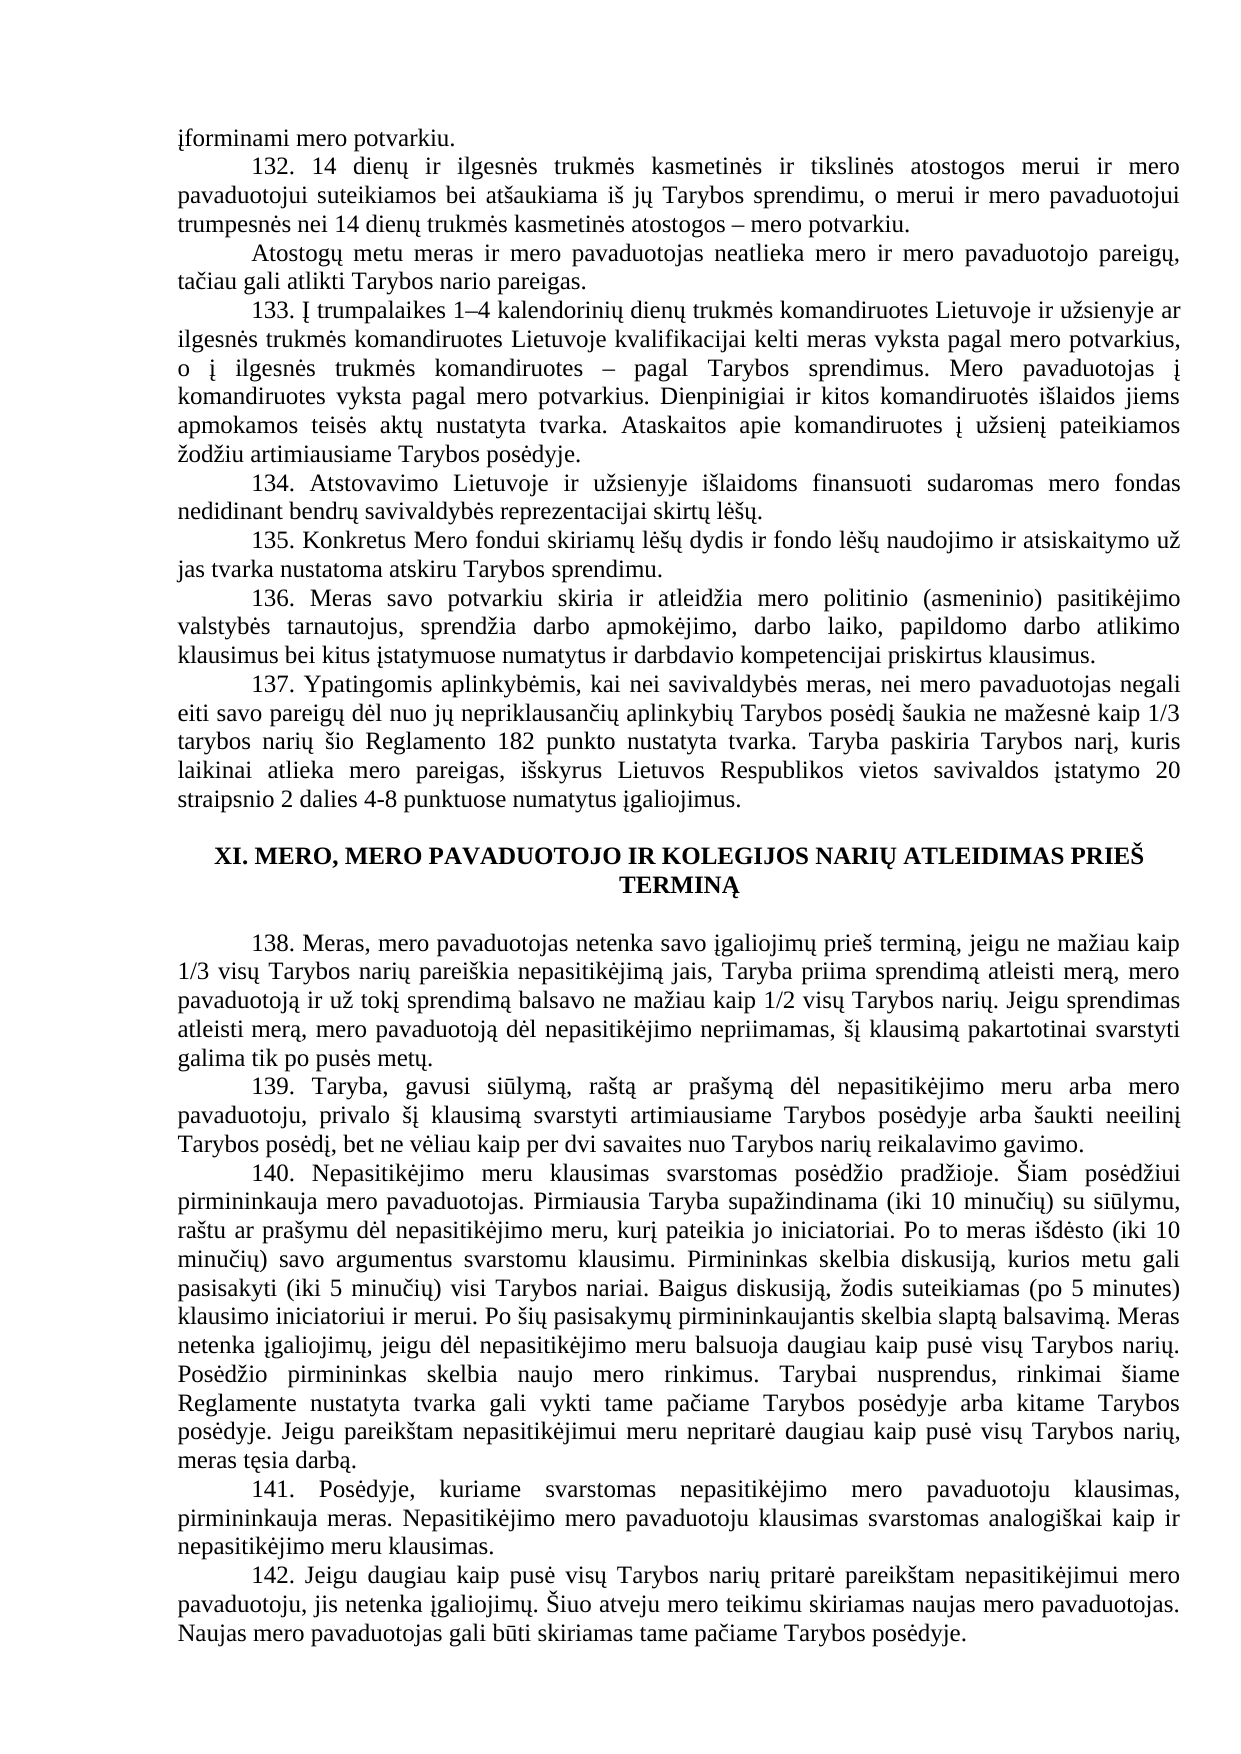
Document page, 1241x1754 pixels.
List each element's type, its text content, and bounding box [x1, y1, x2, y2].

text 141. Posėdyje, kuriame svarstomas nepasitikėjimo mero pavaduotoju klausimas, pirmininkauja meras. Nepasitikėjimo mero pavaduotoju klausimas svarstomas analogiškai kaip ir nepasitikėjimo meru klausimas. [177, 1474, 1181, 1560]
text 137. Ypatingomis aplinkybėmis, kai nei savivaldybės meras, nei mero pavaduotojas negali eiti savo pareigų dėl nuo jų nepriklausančių aplinkybių Tarybos posėdį šaukia ne mažesnė kaip 1/3 tarybos narių šio Reglamento 182 punkto nustatyta tvarka. Taryba paskiria Tarybos narį, kuris laikinai atlieka mero pareigas, išskyrus Lietuvos Respublikos vietos savivaldos įstatymo 20 straipsnio 2 dalies 4-8 punktuose numatytus įgaliojimus. [177, 669, 1181, 813]
text 134. Atstovavimo Lietuvoje ir užsienyje išlaidoms finansuoti sudaromas mero fondas nedidinant bendrų savivaldybės reprezentacijai skirtų lėšų. [177, 468, 1181, 525]
text 142. Jeigu daugiau kaip pusė visų Tarybos narių pritarė pareikštam nepasitikėjimui mero pavaduotoju, jis netenka įgaliojimų. Šiuo atveju mero teikimu skiriamas naujas mero pavaduotojas. Naujas mero pavaduotojas gali būti skiriamas tame pačiame Tarybos posėdyje. [177, 1560, 1181, 1646]
text 133. Į trumpalaikes 1–4 kalendorinių dienų trukmės komandiruotes Lietuvoje ir užsienyje ar ilgesnės trukmės komandiruotes Lietuvoje kvalifikacijai kelti meras vyksta pagal mero potvarkius, o į ilgesnės trukmės komandiruotes – pagal Tarybos sprendimus. Mero pavaduotojas į komandiruotes vyksta pagal mero potvarkius. Dienpinigiai ir kitos komandiruotės išlaidos jiems apmokamos teisės aktų nustatyta tvarka. Ataskaitos apie komandiruotes į užsienį pateikiamos žodžiu artimiausiame Tarybos posėdyje. [177, 295, 1181, 468]
text 135. Konkretus Mero fondui skiriamų lėšų dydis ir fondo lėšų naudojimo ir atsiskaitymo už jas tvarka nustatoma atskiru Tarybos sprendimu. [177, 525, 1181, 583]
text 139. Taryba, gavusi siūlymą, raštą ar prašymą dėl nepasitikėjimo meru arba mero pavaduotoju, privalo šį klausimą svarstyti artimiausiame Tarybos posėdyje arba šaukti neeilinį Tarybos posėdį, bet ne vėliau kaip per dvi savaites nuo Tarybos narių reikalavimo gavimo. [177, 1071, 1181, 1158]
text XI. MERO, MERO PAVADUOTOJO IR KOLEGIJOS NARIŲ ATLEIDIMAS PRIEŠ TERMINĄ [177, 841, 1181, 899]
text įforminami mero potvarkiu. [177, 123, 1181, 151]
text Atostogų metu meras ir mero pavaduotojas neatlieka mero ir mero pavaduotojo pareigų, tačiau gali atlikti Tarybos nario pareigas. [177, 238, 1181, 295]
text 136. Meras savo potvarkiu skiria ir atleidžia mero politinio (asmeninio) pasitikėjimo valstybės tarnautojus, sprendžia darbo apmokėjimo, darbo laiko, papildomo darbo atlikimo klausimus bei kitus įstatymuose numatytus ir darbdavio kompetencijai priskirtus klausimus. [177, 583, 1181, 669]
text 138. Meras, mero pavaduotojas netenka savo įgaliojimų prieš terminą, jeigu ne mažiau kaip 1/3 visų Tarybos narių pareiškia nepasitikėjimą jais, Taryba priima sprendimą atleisti merą, mero pavaduotoją ir už tokį sprendimą balsavo ne mažiau kaip 1/2 visų Tarybos narių. Jeigu sprendimas atleisti merą, mero pavaduotoją dėl nepasitikėjimo nepriimamas, šį klausimą pakartotinai svarstyti galima tik po pusės metų. [177, 928, 1181, 1071]
text 132. 14 dienų ir ilgesnės trukmės kasmetinės ir tikslinės atostogos merui ir mero pavaduotojui suteikiamos bei atšaukiama iš jų Tarybos sprendimu, o merui ir mero pavaduotojui trumpesnės nei 14 dienų trukmės kasmetinės atostogos – mero potvarkiu. [177, 151, 1181, 238]
text 140. Nepasitikėjimo meru klausimas svarstomas posėdžio pradžioje. Šiam posėdžiui pirmininkauja mero pavaduotojas. Pirmiausia Taryba supažindinama (iki 10 minučių) su siūlymu, raštu ar prašymu dėl nepasitikėjimo meru, kurį pateikia jo iniciatoriai. Po to meras išdėsto (iki 10 minučių) savo argumentus svarstomu klausimu. Pirmininkas skelbia diskusiją, kurios metu gali pasisakyti (iki 5 minučių) visi Tarybos nariai. Baigus diskusiją, žodis suteikiamas (po 5 minutes) klausimo iniciatoriui ir merui. Po šių pasisakymų pirmininkaujantis skelbia slaptą balsavimą. Meras netenka įgaliojimų, jeigu dėl nepasitikėjimo meru balsuoja daugiau kaip pusė visų Tarybos narių. Posėdžio pirmininkas skelbia naujo mero rinkimus. Tarybai nusprendus, rinkimai šiame Reglamente nustatyta tvarka gali vykti tame pačiame Tarybos posėdyje arba kitame Tarybos posėdyje. Jeigu pareikštam nepasitikėjimui meru nepritarė daugiau kaip pusė visų Tarybos narių, meras tęsia darbą. [177, 1158, 1181, 1474]
